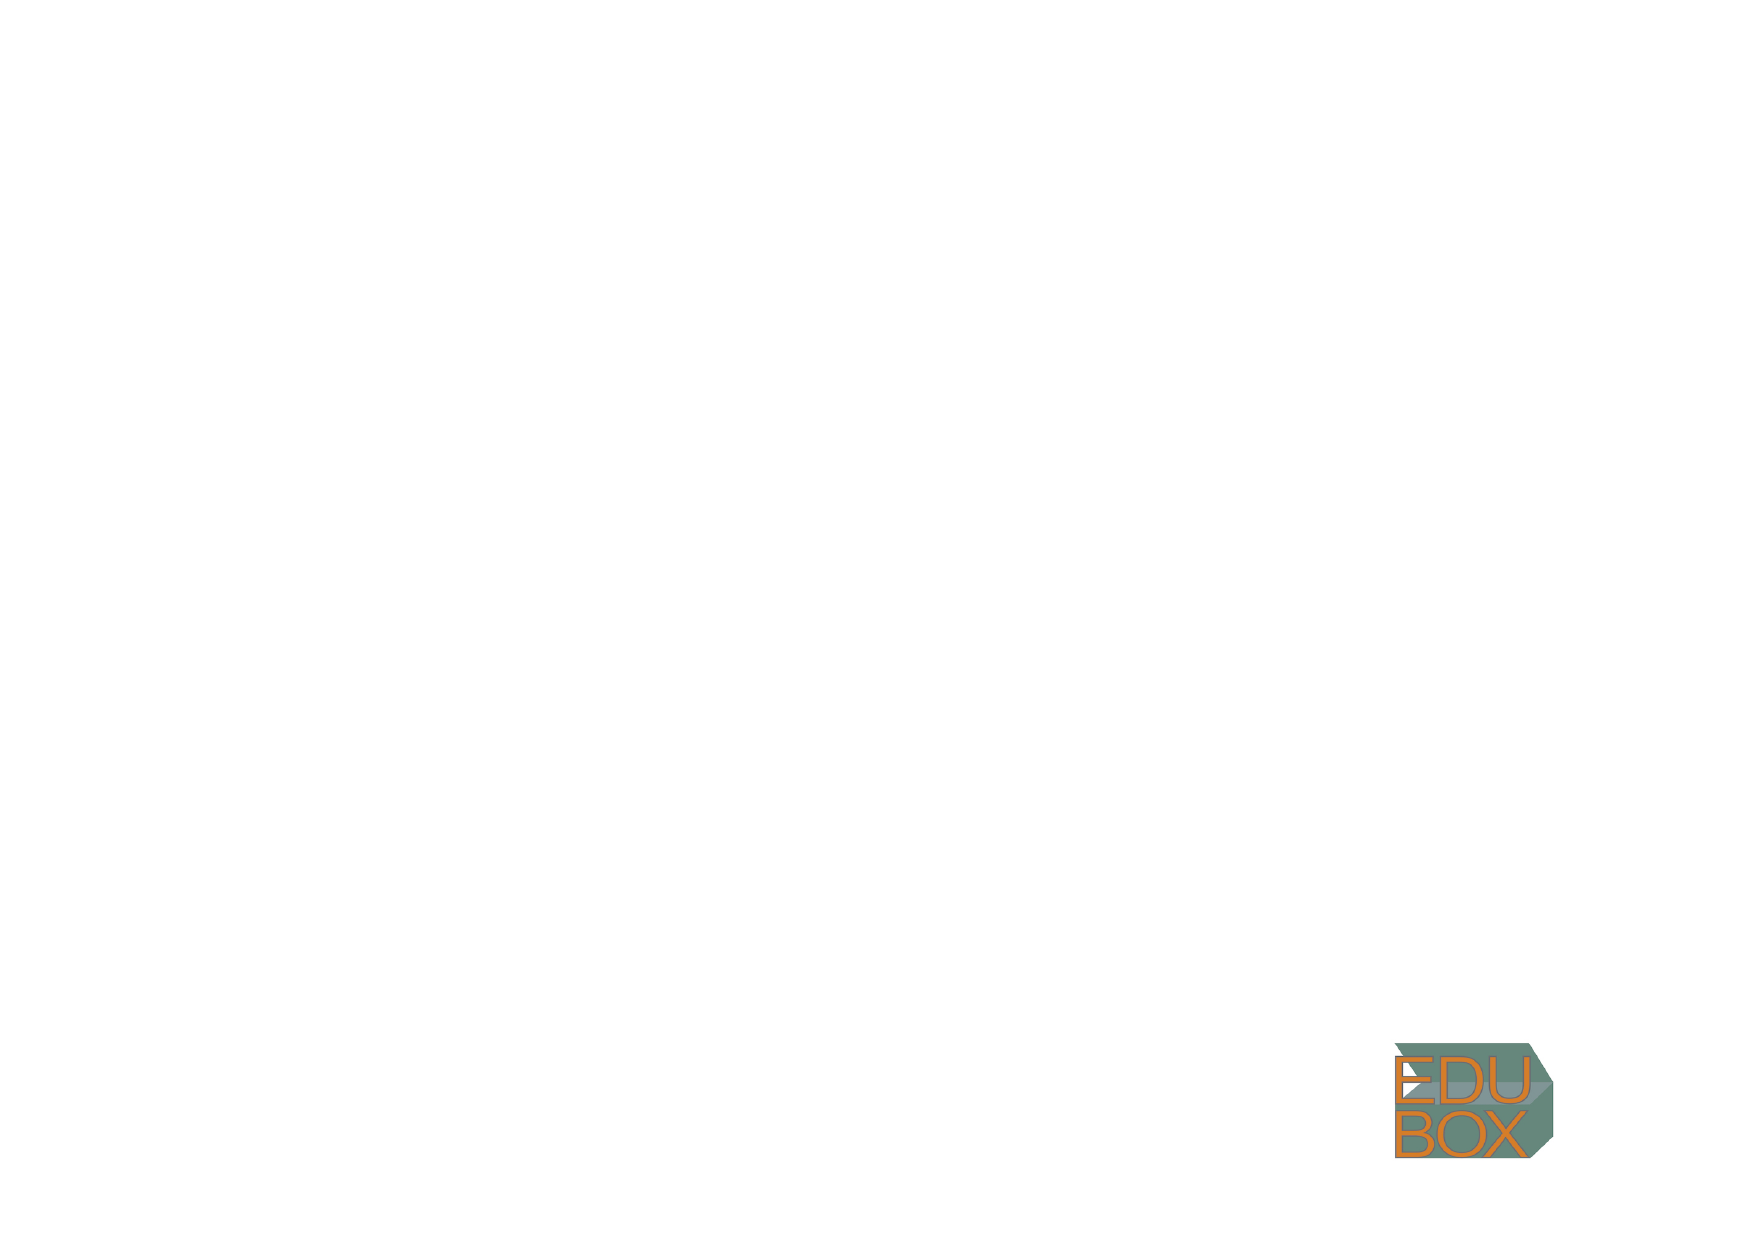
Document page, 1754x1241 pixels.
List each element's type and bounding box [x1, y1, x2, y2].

picture [1381, 1034, 1566, 1167]
